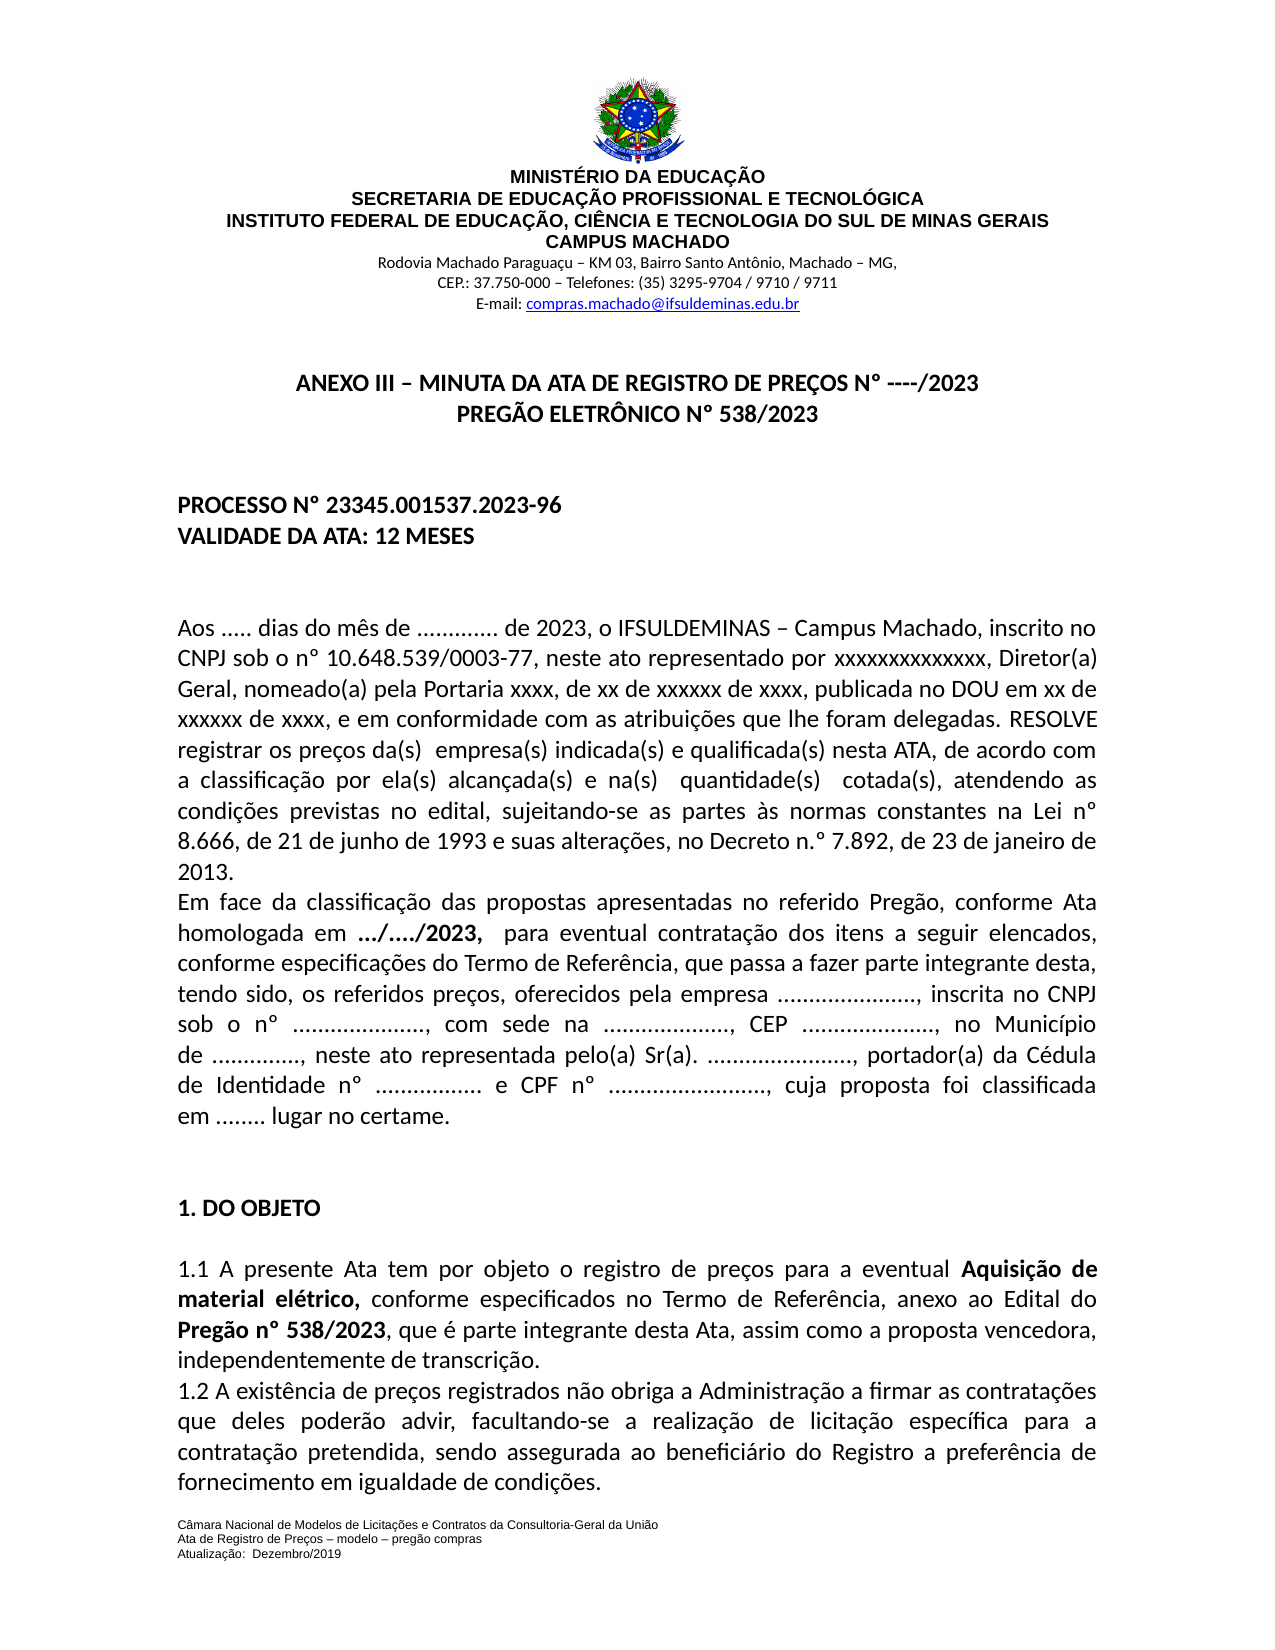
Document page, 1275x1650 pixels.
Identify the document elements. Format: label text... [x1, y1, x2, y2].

subtitle ANEXO III – MINUTA DA ATA DE REGISTRO DE PREÇOS Nº ----/2023 [177, 368, 1098, 398]
text Aos ..... dias do mês de ............. de 2023, o IFSULDEMINAS – Campus Machado, inscrito no CNPJ sob o nº 10.648.539/0003-77, neste ato representado por xxxxxxxxxxxxxx, Diretor(a) Geral, nomeado(a) pela Portaria xxxx, de xx de xxxxxx de xxxx, publicada no DOU em xx de xxxxxx de xxxx, e em conformidade com as atribuições que lhe foram delegadas. RESOLVE registrar os preços da(s) empresa(s) indicada(s) e qualificada(s) nesta ATA, de acordo com a classificação por ela(s) alcançada(s) e na(s) quantidade(s) cotada(s), atendendo as condições previstas no edital, sujeitando-se as partes às normas constantes na Lei nº 8.666, de 21 de junho de 1993 e suas alterações, no Decreto n.º 7.892, de 23 de janeiro de 2013. [177, 612, 1098, 886]
text 1.1 A presente Ata tem por objeto o registro de preços para a eventual Aquisição de material elétrico, conforme especificados no Termo de Referência, anexo ao Edital do Pregão nº 538/2023, que é parte integrante desta Ata, assim como a proposta vencedora, independentemente de transcrição. [177, 1253, 1098, 1375]
text PREGÃO ELETRÔNICO Nº 538/2023 [177, 398, 1098, 429]
text 1.2 A existência de preços registrados não obriga a Administração a firmar as contratações que deles poderão advir, facultando-se a realização de licitação específica para a contratação pretendida, sendo assegurada ao beneficiário do Registro a preferência de fornecimento em igualdade de condições. [177, 1375, 1098, 1497]
text Em face da classificação das propostas apresentadas no referido Pregão, conforme Ata homologada em .../..../2023, para eventual contratação dos itens a seguir elencados, conforme especificações do Termo de Referência, que passa a fazer parte integrante desta, tendo sido, os referidos preços, oferecidos pela empresa ......................, inscrita no CNPJ sob o nº ....................., com sede na ...................., CEP ....................., no Município de .............., neste ato representada pelo(a) Sr(a). ......................., portador(a) da Cédula de Identidade nº ................. e CPF nº ........................., cuja proposta foi classificada em ........ lugar no certame. [177, 886, 1098, 1131]
picture [588, 75, 687, 165]
subtitle 1. DO OBJETO [177, 1192, 1098, 1222]
text PROCESSO Nº 23345.001537.2023-96 [177, 490, 1098, 520]
text VALIDADE DA ATA: 12 MESES [177, 520, 1098, 551]
